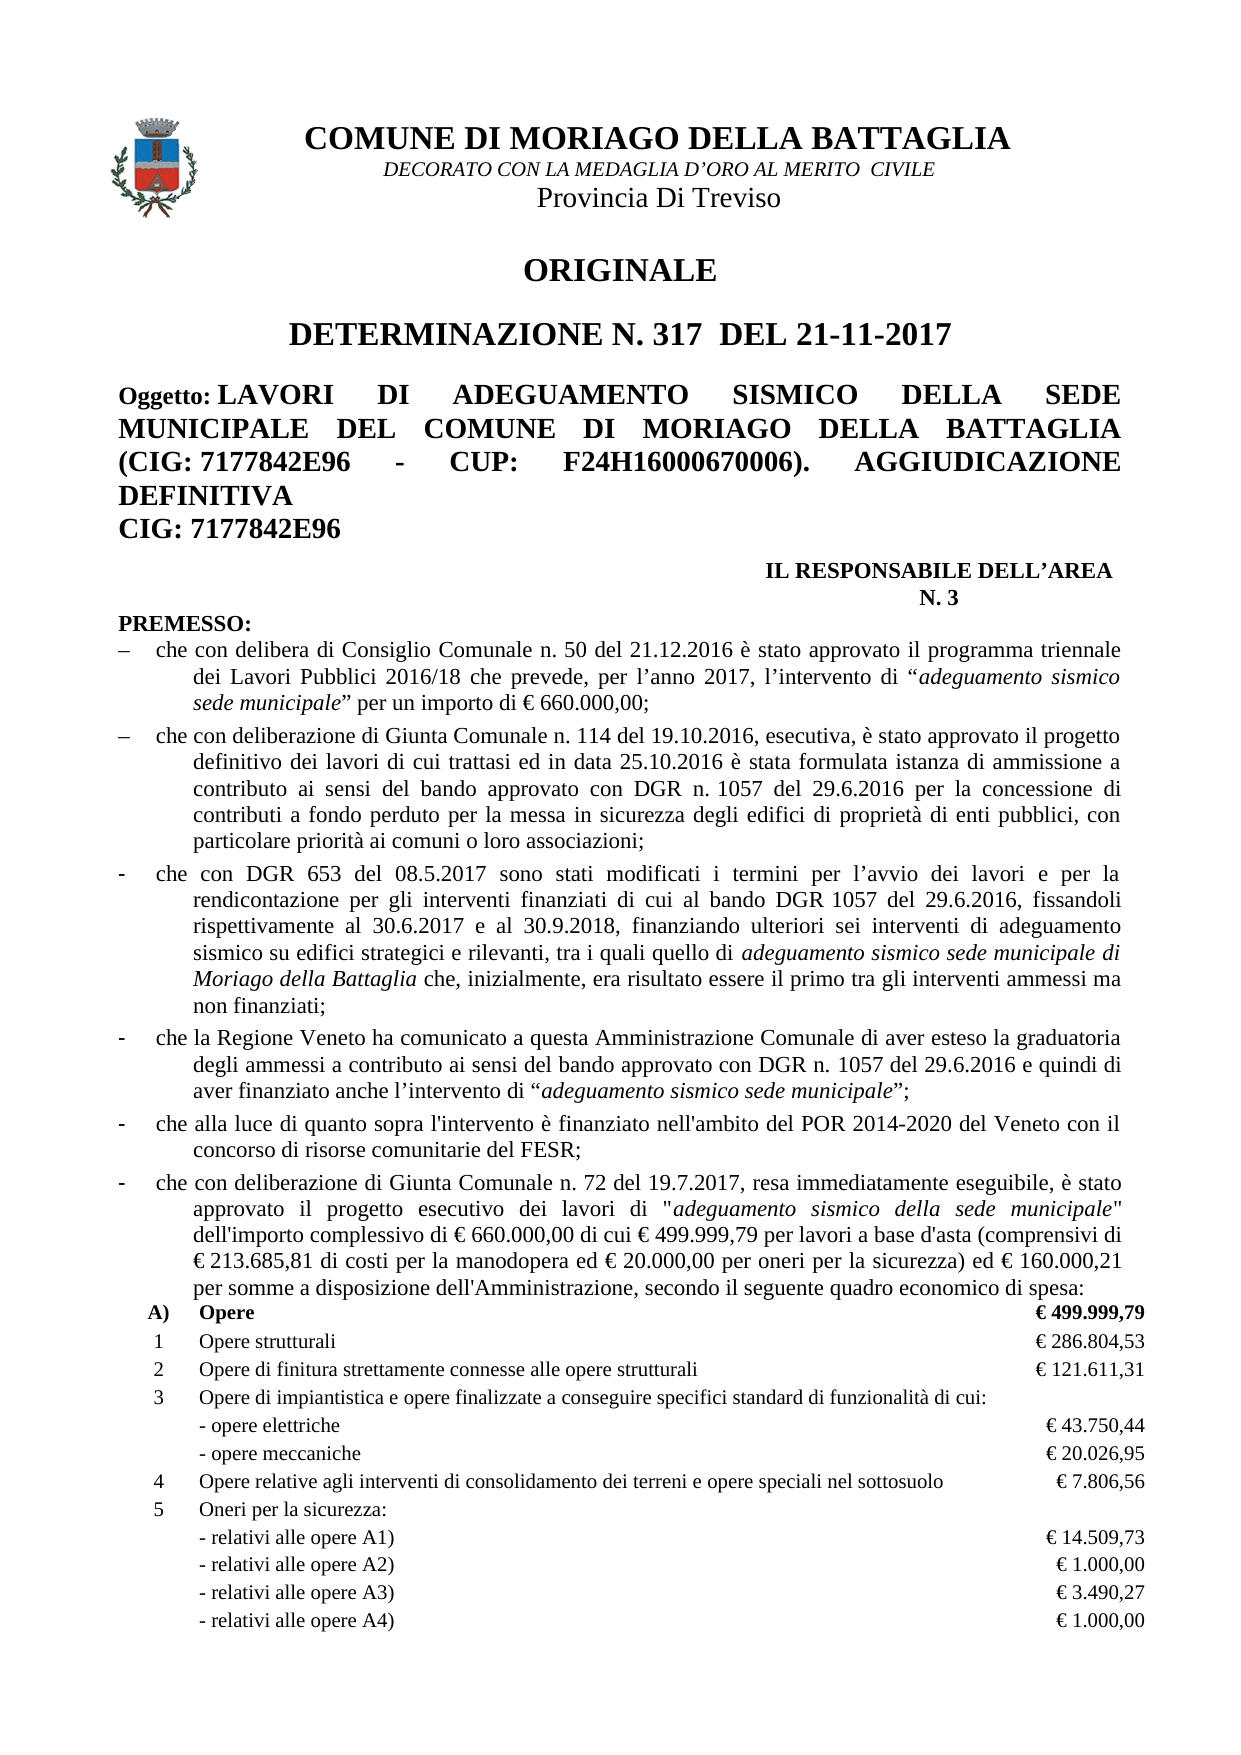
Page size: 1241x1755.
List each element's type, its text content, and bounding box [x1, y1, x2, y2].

list che con deliberazione di Giunta Comunale n. 72 del 19.7.2017, resa immediatamente eseguibile, è stato approvato il progetto esecutivo dei lavori di "adeguamento sismico della sede municipale" dell'importo complessivo di € 660.000,00 di cui € 499.999,79 per lavori a base d'asta (comprensivi di € 213.685,81 di costi per la manodopera ed € 20.000,00 per oneri per la sicurezza) ed € 160.000,21 per somme a disposizione dell'Amministrazione, secondo il seguente quadro economico di spesa: [118, 1168, 1122, 1300]
text Provincia Di Treviso [168, 181, 1122, 214]
list che con deliberazione di Giunta Comunale n. 114 del 19.10.2016, esecutiva, è stato approvato il progetto definitivo dei lavori di cui trattasi ed in data 25.10.2016 è stata formulata istanza di ammissione a contributo ai sensi del bando approvato con DGR n. 1057 del 29.6.2016 per la concessione di contributi a fondo perduto per la messa in sicurezza degli edifici di proprietà di enti pubblici, con particolare priorità ai comuni o loro associazioni; [118, 722, 1122, 854]
table_cell Opere strutturali [188, 1329, 1002, 1357]
text [118, 118, 141, 153]
table_cell € 121.611,31 [1002, 1357, 1156, 1385]
table_cell Opere relative agli interventi di consolidamento dei terreni e opere speciali nel sottosuolo [188, 1469, 1002, 1497]
text CIG: 7177842E96 [118, 511, 1122, 545]
subtitle IL RESPONSABILE DELL’AREA N. 3 [756, 557, 1122, 610]
table_cell 3 [129, 1385, 188, 1469]
text COMUNE DI MORIAGO DELLA BATTAGLIA [172, 118, 1122, 156]
text DETERMINAZIONE N. 317 DEL 21-11-2017 [118, 314, 1122, 352]
table_cell € 43.750,44 € 20.026,95 [1002, 1385, 1156, 1469]
table_cell Opere di impiantistica e opere finalizzate a conseguire specifici standard di funzionalità di cui: - opere elettriche - opere meccaniche [188, 1385, 1002, 1469]
list che con delibera di Consiglio Comunale n. 50 del 21.12.2016 è stato approvato il programma triennale dei Lavori Pubblici 2016/18 che prevede, per l’anno 2017, l’intervento di “adeguamento sismico sede municipale” per un importo di € 660.000,00; [118, 637, 1122, 716]
table_cell 4 [129, 1469, 188, 1497]
text PREMESSO: [118, 610, 1122, 637]
table_cell Oneri per la sicurezza: - relativi alle opere A1) - relativi alle opere A2) - relativi alle opere A3) - relativi alle opere A4) [188, 1497, 1002, 1636]
table_cell € 7.806,56 [1002, 1469, 1156, 1497]
text ORIGINALE [118, 251, 1122, 289]
text DECORATO CON LA MEDAGLIA D’ORO AL MERITO CIVILE [193, 156, 1122, 181]
table_cell 1 [129, 1329, 188, 1357]
list che con DGR 653 del 08.5.2017 sono stati modificati i termini per l’avvio dei lavori e per la rendicontazione per gli interventi finanziati di cui al bando DGR 1057 del 29.6.2016, fissandoli rispettivamente al 30.6.2017 e al 30.9.2018, finanziando ulteriori sei interventi di adeguamento sismico su edifici strategici e rilevanti, tra i quali quello di adeguamento sismico sede municipale di Moriago della Battaglia che, inizialmente, era risultato essere il primo tra gli interventi ammessi ma non finanziati; [118, 860, 1122, 1018]
table_cell 2 [129, 1357, 188, 1385]
table_header € 499.999,79 [1002, 1300, 1156, 1329]
table_cell € 14.509,73 € 1.000,00 € 3.490,27 € 1.000,00 [1002, 1497, 1156, 1636]
table_cell Opere di finitura strettamente connesse alle opere strutturali [188, 1357, 1002, 1385]
list che la Regione Veneto ha comunicato a questa Amministrazione Comunale di aver esteso la graduatoria degli ammessi a contributo ai sensi del bando approvato con DGR n. 1057 del 29.6.2016 e quindi di aver finanziato anche l’intervento di “adeguamento sismico sede municipale”; [118, 1024, 1122, 1103]
table_header A) [129, 1300, 188, 1329]
table_cell 5 [129, 1497, 188, 1636]
table_header Opere [188, 1300, 1002, 1329]
list che alla luce di quanto sopra l'intervento è finanziato nell'ambito del POR 2014-2020 del Veneto con il concorso di risorse comunitarie del FESR; [118, 1109, 1122, 1162]
text [118, 187, 142, 214]
table_cell € 286.804,53 [1002, 1329, 1156, 1357]
text Oggetto: LAVORI DI ADEGUAMENTO SISMICO DELLA SEDE MUNICIPALE DEL COMUNE DI MORIAGO DELLA BATTAGLIA (CIG: 7177842E96 - CUP: F24H16000670006). AGGIUDICAZIONE DEFINITIVA [118, 377, 1122, 511]
